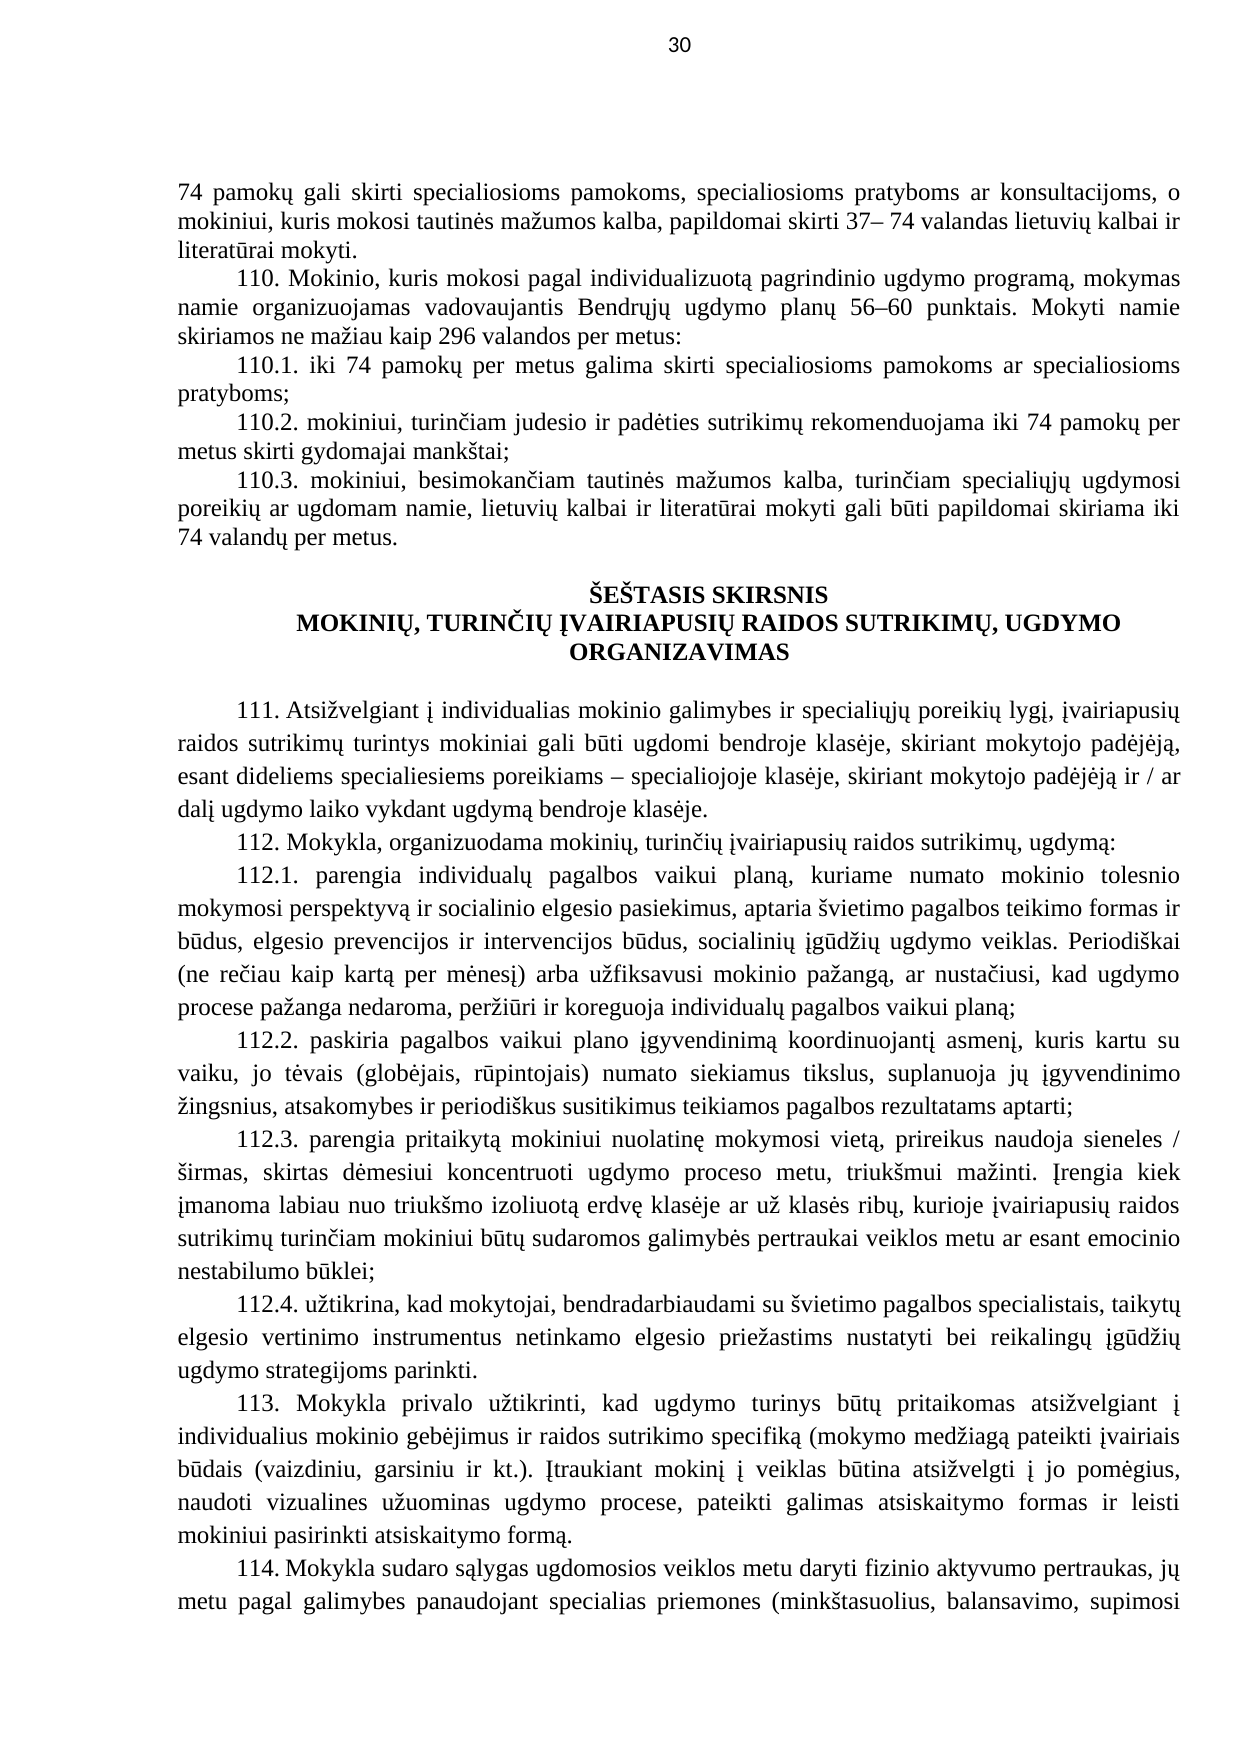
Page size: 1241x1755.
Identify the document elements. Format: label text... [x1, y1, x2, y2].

text 111. Atsižvelgiant į individualias mokinio galimybes ir specialiųjų poreikių lygį, įvairiapusių raidos sutrikimų turintys mokiniai gali būti ugdomi bendroje klasėje, skiriant mokytojo padėjėją, esant dideliems specialiesiems poreikiams – specialiojoje klasėje, skiriant mokytojo padėjėją ir / ar dalį ugdymo laiko vykdant ugdymą bendroje klasėje. [177, 695, 1181, 822]
text 110.1. iki 74 pamokų per metus galima skirti specialiosioms pamokoms ar specialiosioms pratyboms; [177, 350, 1181, 407]
text 74 pamokų gali skirti specialiosioms pamokoms, specialiosioms pratyboms ar konsultacijoms, o mokiniui, kuris mokosi tautinės mažumos kalba, papildomai skirti 37– 74 valandas lietuvių kalbai ir literatūrai mokyti. [177, 177, 1181, 263]
text 113. Mokykla privalo užtikrinti, kad ugdymo turinys būtų pritaikomas atsižvelgiant į individualius mokinio gebėjimus ir raidos sutrikimo specifiką (mokymo medžiagą pateikti įvairiais būdais (vaizdiniu, garsiniu ir kt.). Įtraukiant mokinį į veiklas būtina atsižvelgti į jo pomėgius, naudoti vizualines užuominas ugdymo procese, pateikti galimas atsiskaitymo formas ir leisti mokiniui pasirinkti atsiskaitymo formą. [177, 1388, 1181, 1549]
text 112.4. užtikrina, kad mokytojai, bendradarbiaudami su švietimo pagalbos specialistais, taikytų elgesio vertinimo instrumentus netinkamo elgesio priežastims nustatyti bei reikalingų įgūdžių ugdymo strategijoms parinkti. [177, 1289, 1181, 1384]
text 114. Mokykla sudaro sąlygas ugdomosios veiklos metu daryti fizinio aktyvumo pertraukas, jų metu pagal galimybes panaudojant specialias priemones (minkštasuolius, balansavimo, supimosi [177, 1553, 1181, 1615]
text 110. Mokinio, kuris mokosi pagal individualizuotą pagrindinio ugdymo programą, mokymas namie organizuojamas vadovaujantis Bendrųjų ugdymo planų 56–60 punktais. Mokyti namie skiriamos ne mažiau kaip 296 valandos per metus: [177, 263, 1181, 350]
text ŠEŠTASIS SKIRSNIS [177, 580, 1181, 608]
text 112. Mokykla, organizuodama mokinių, turinčių įvairiapusių raidos sutrikimų, ugdymą: [177, 827, 1181, 856]
text 112.2. paskiria pagalbos vaikui plano įgyvendinimą koordinuojantį asmenį, kuris kartu su vaiku, jo tėvais (globėjais, rūpintojais) numato siekiamus tikslus, suplanuoja jų įgyvendinimo žingsnius, atsakomybes ir periodiškus susitikimus teikiamos pagalbos rezultatams aptarti; [177, 1025, 1181, 1120]
text 112.3. parengia pritaikytą mokiniui nuolatinę mokymosi vietą, prireikus naudoja sieneles / širmas, skirtas dėmesiui koncentruoti ugdymo proceso metu, triukšmui mažinti. Įrengia kiek įmanoma labiau nuo triukšmo izoliuotą erdvę klasėje ar už klasės ribų, kurioje įvairiapusių raidos sutrikimų turinčiam mokiniui būtų sudaromos galimybės pertraukai veiklos metu ar esant emocinio nestabilumo būklei; [177, 1124, 1181, 1285]
text 112.1. parengia individualų pagalbos vaikui planą, kuriame numato mokinio tolesnio mokymosi perspektyvą ir socialinio elgesio pasiekimus, aptaria švietimo pagalbos teikimo formas ir būdus, elgesio prevencijos ir intervencijos būdus, socialinių įgūdžių ugdymo veiklas. Periodiškai (ne rečiau kaip kartą per mėnesį) arba užfiksavusi mokinio pažangą, ar nustačiusi, kad ugdymo procese pažanga nedaroma, peržiūri ir koreguoja individualų pagalbos vaikui planą; [177, 860, 1181, 1021]
text 110.3. mokiniui, besimokančiam tautinės mažumos kalba, turinčiam specialiųjų ugdymosi poreikių ar ugdomam namie, lietuvių kalbai ir literatūrai mokyti gali būti papildomai skiriama iki 74 valandų per metus. [177, 465, 1181, 551]
text 110.2. mokiniui, turinčiam judesio ir padėties sutrikimų rekomenduojama iki 74 pamokų per metus skirti gydomajai mankštai; [177, 407, 1181, 465]
text MOKINIŲ, TURINČIŲ ĮVAIRIAPUSIŲ RAIDOS SUTRIKIMŲ, UGDYMO ORGANIZAVIMAS [177, 608, 1181, 666]
